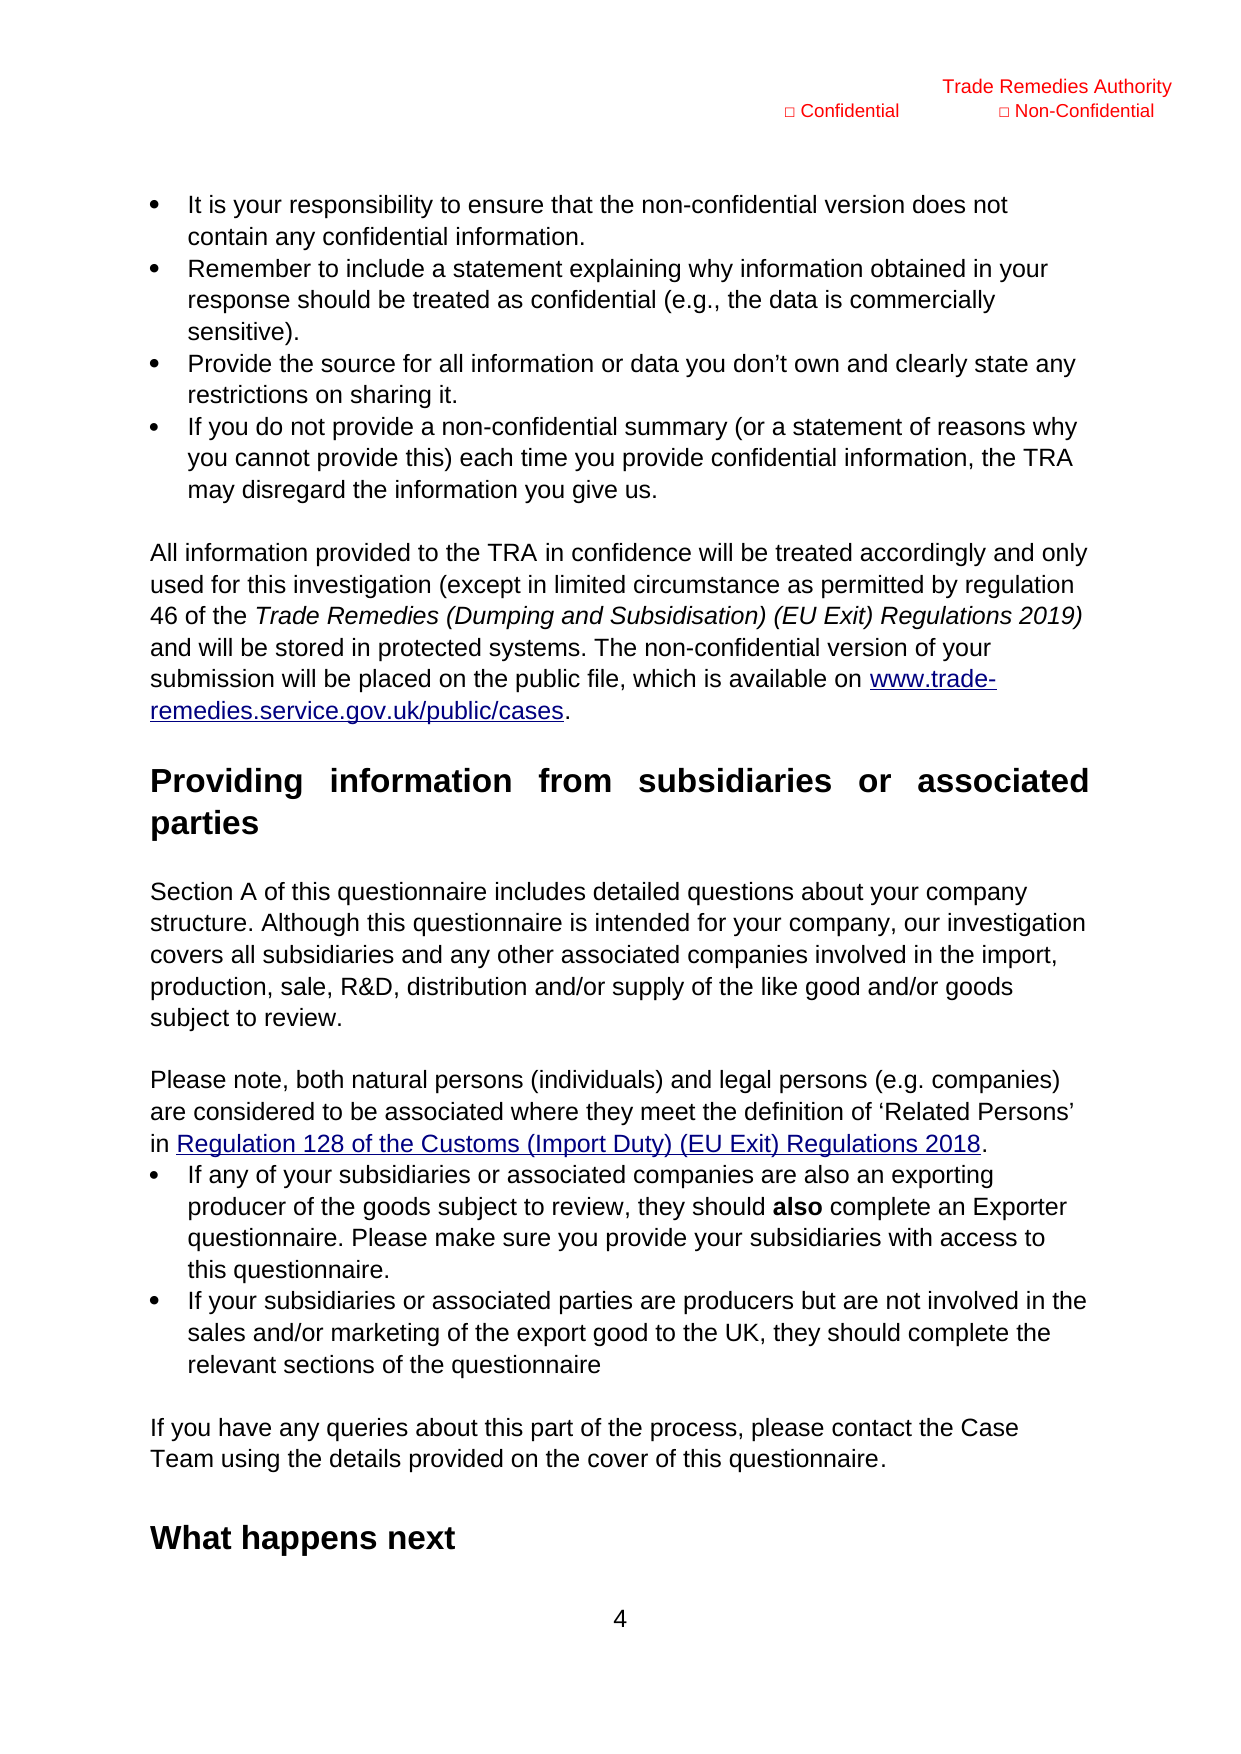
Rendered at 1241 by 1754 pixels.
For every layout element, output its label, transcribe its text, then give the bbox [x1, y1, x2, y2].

text All information provided to the TRA in confidence will be treated accordingly and only used for this investigation (except in limited circumstance as permitted by regulation 46 of the Trade Remedies (Dumping and Subsidisation) (EU Exit) Regulations 2019) and will be stored in protected systems. The non-confidential version of your submission will be placed on the public file, which is available on www.trade-remedies.service.gov.uk/public/cases. [150, 538, 1090, 724]
subtitle Providing information from subsidiaries or associated parties [150, 761, 1090, 842]
list If your subsidiaries or associated parties are producers but are not involved in the sales and/or marketing of the export good to the UK, they should complete the relevant sections of the questionnaire [150, 1286, 1090, 1378]
list Remember to include a statement explaining why information obtained in your response should be treated as confidential (e.g., the data is commercially sensitive). [150, 254, 1090, 346]
text If you have any queries about this part of the process, please contact the Case Team using the details provided on the cover of this questionnaire. [150, 1413, 1090, 1473]
list Provide the source for all information or data you don’t own and clearly state any restrictions on sharing it. [150, 348, 1090, 409]
text Section A of this questionnaire includes detailed questions about your company structure. Although this questionnaire is intended for your company, our investigation covers all subsidiaries and any other associated companies involved in the import, production, sale, R&D, distribution and/or supply of the like good and/or goods subject to review. [150, 877, 1090, 1032]
list It is your responsibility to ensure that the non-confidential version does not contain any confidential information. [150, 191, 1090, 251]
subtitle What happens next [150, 1518, 1090, 1556]
text Please note, both natural persons (individuals) and legal persons (e.g. companies) are considered to be associated where they meet the definition of ‘Related Persons’ in Regulation 128 of the Customs (Import Duty) (EU Exit) Regulations 2018. [150, 1065, 1090, 1157]
list If you do not provide a non-confidential summary (or a statement of reasons why you cannot provide this) each time you provide confidential information, the TRA may disregard the information you give us. [150, 412, 1090, 504]
list If any of your subsidiaries or associated companies are also an exporting producer of the goods subject to review, they should also complete an Exporter questionnaire. Please make sure you provide your subsidiaries with access to this questionnaire. [150, 1160, 1090, 1283]
